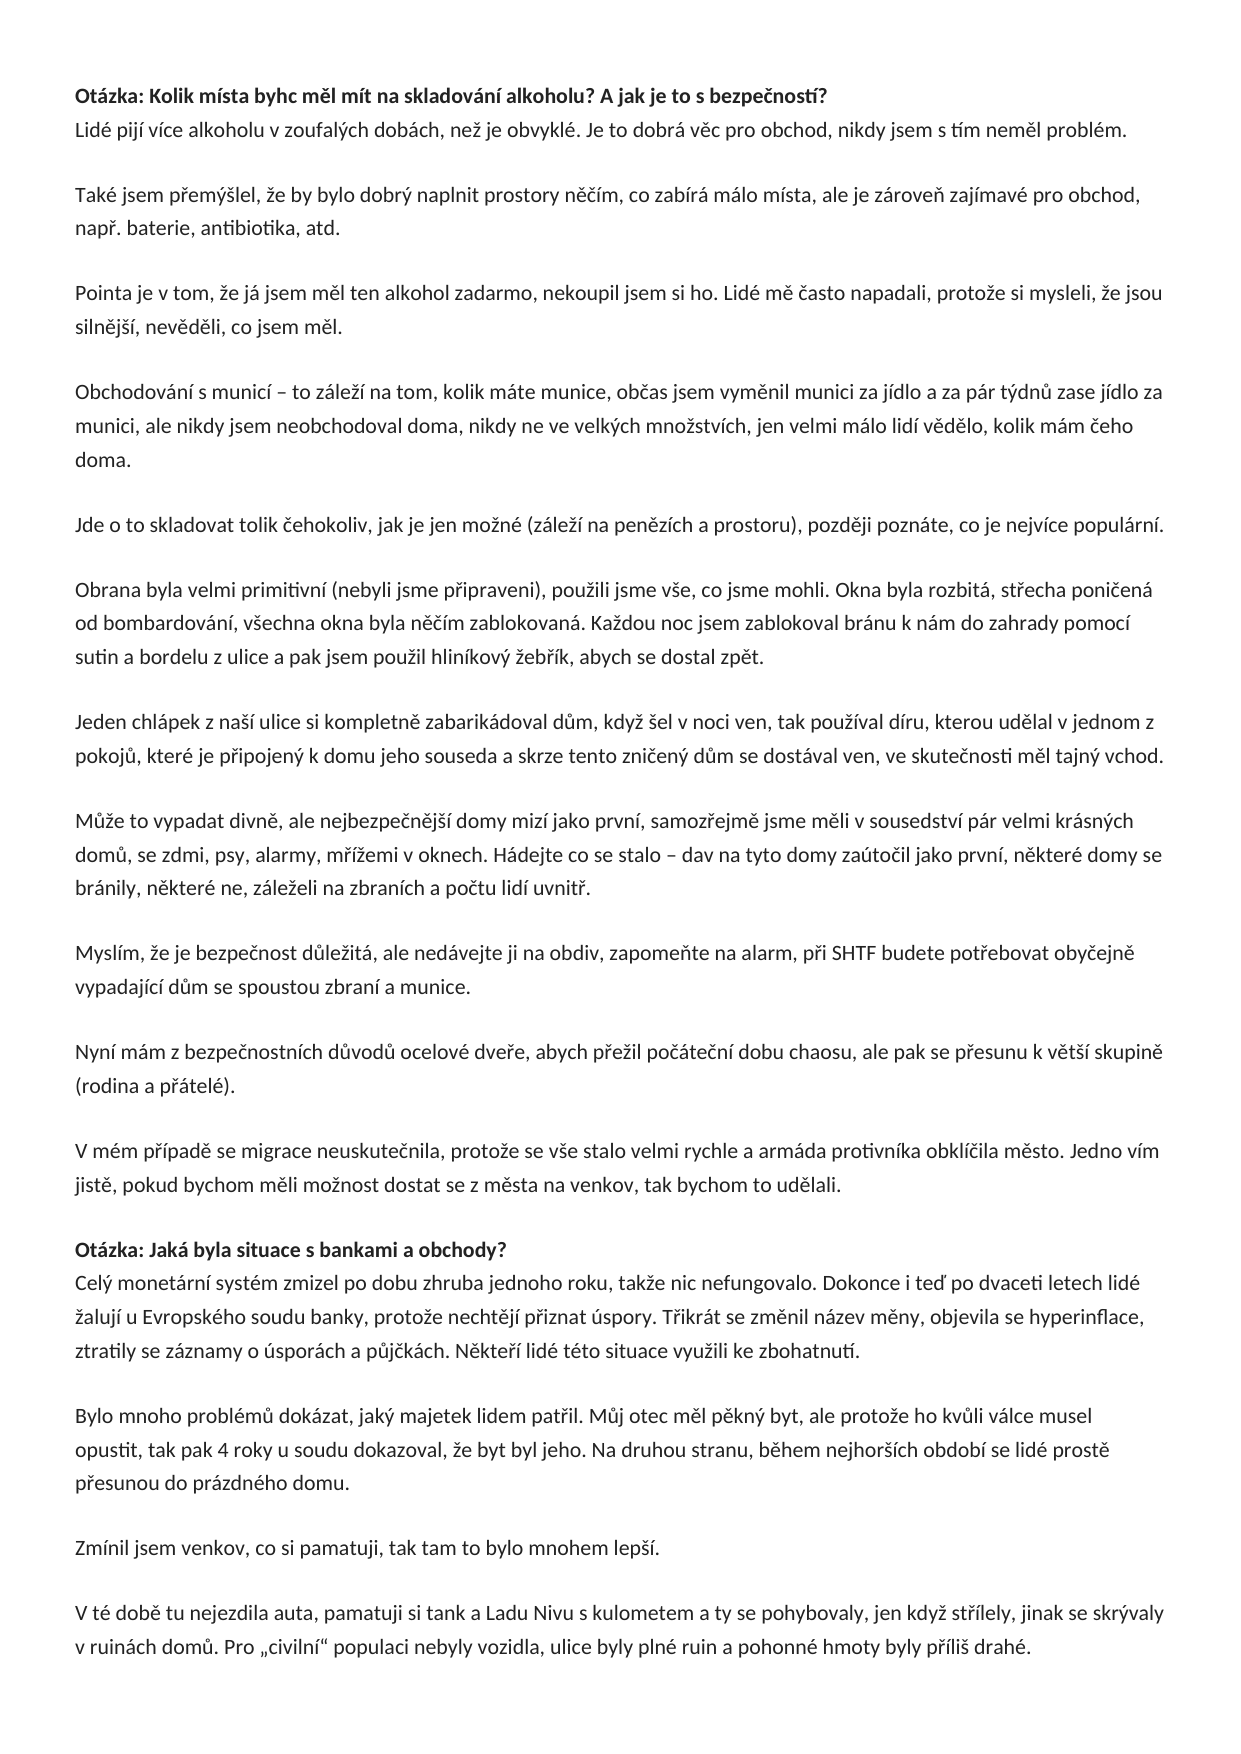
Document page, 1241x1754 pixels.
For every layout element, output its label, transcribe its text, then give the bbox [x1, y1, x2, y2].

text V mém případě se migrace neuskutečnila, protože se vše stalo velmi rychle a armáda protivníka obklíčila město. Jedno vím jistě, pokud bychom měli možnost dostat se z města na venkov, tak bychom to udělali. [75, 1130, 1165, 1197]
text Může to vypadat divně, ale nejbezpečnější domy mizí jako první, samozřejmě jsme měli v sousedství pár velmi krásných domů, se zdmi, psy, alarmy, mřížemi v oknech. Hádejte co se stalo – dav na tyto domy zaútočil jako první, některé domy se bránily, některé ne, záleželi na zbraních a počtu lidí uvnitř. [75, 800, 1165, 901]
text Bylo mnoho problémů dokázat, jaký majetek lidem patřil. Můj otec měl pěkný byt, ale protože ho kvůli válce musel opustit, tak pak 4 roky u soudu dokazoval, že byt byl jeho. Na druhou stranu, během nejhorších období se lidé prostě přesunou do prázdného domu. [75, 1395, 1165, 1496]
text Otázka: Kolik místa byhc měl mít na skladování alkoholu? A jak je to s bezpečností? Lidé pijí více alkoholu v zoufalých dobách, než je obvyklé. Je to dobrá věc pro obchod, nikdy jsem s tím neměl problém. [75, 75, 1165, 142]
text Jeden chlápek z naší ulice si kompletně zabarikádoval dům, když šel v noci ven, tak používal díru, kterou udělal v jednom z pokojů, které je připojený k domu jeho souseda a skrze tento zničený dům se dostával ven, ve skutečnosti měl tajný vchod. [75, 701, 1165, 769]
text Pointa je v tom, že já jsem měl ten alkohol zadarmo, nekoupil jsem si ho. Lidé mě často napadali, protože si mysleli, že jsou silnější, nevěděli, co jsem měl. [75, 272, 1165, 340]
text Obrana byla velmi primitivní (nebyli jsme připraveni), použili jsme vše, co jsme mohli. Okna byla rozbitá, střecha poničená od bombardování, všechna okna byla něčím zablokovaná. Každou noc jsem zablokoval bránu k nám do zahrady pomocí sutin a bordelu z ulice a pak jsem použil hliníkový žebřík, abych se dostal zpět. [75, 569, 1165, 670]
text Myslím, že je bezpečnost důležitá, ale nedávejte ji na obdiv, zapomeňte na alarm, při SHTF budete potřebovat obyčejně vypadající dům se spoustou zbraní a munice. [75, 932, 1165, 1000]
text Nyní mám z bezpečnostních důvodů ocelové dveře, abych přežil počáteční dobu chaosu, ale pak se přesunu k větší skupině (rodina a přátelé). [75, 1031, 1165, 1099]
text Také jsem přemýšlel, že by bylo dobrý naplnit prostory něčím, co zabírá málo místa, ale je zároveň zajímavé pro obchod, např. baterie, antibiotika, atd. [75, 174, 1165, 241]
text Otázka: Jaká byla situace s bankami a obchody? Celý monetární systém zmizel po dobu zhruba jednoho roku, takže nic nefungovalo. Dokonce i teď po dvaceti letech lidé žalují u Evropského soudu banky, protože nechtějí přiznat úspory. Třikrát se změnil název měny, objevila se hyperinflace, ztratily se záznamy o úsporách a půjčkách. Někteří lidé této situace využili ke zbohatnutí. [75, 1229, 1165, 1364]
text Zmínil jsem venkov, co si pamatuji, tak tam to bylo mnohem lepší. [75, 1527, 1165, 1561]
text Obchodování s municí – to záleží na tom, kolik máte munice, občas jsem vyměnil munici za jídlo a za pár týdnů zase jídlo za munici, ale nikdy jsem neobchodoval doma, nikdy ne ve velkých množstvích, jen velmi málo lidí vědělo, kolik mám čeho doma. [75, 371, 1165, 472]
text Jde o to skladovat tolik čehokoliv, jak je jen možné (záleží na penězích a prostoru), později poznáte, co je nejvíce populární. [75, 504, 1165, 537]
text V té době tu nejezdila auta, pamatuji si tank a Ladu Nivu s kulometem a ty se pohybovaly, jen když střílely, jinak se skrývaly v ruinách domů. Pro „civilní“ populaci nebyly vozidla, ulice byly plné ruin a pohonné hmoty byly příliš drahé. [75, 1592, 1165, 1660]
